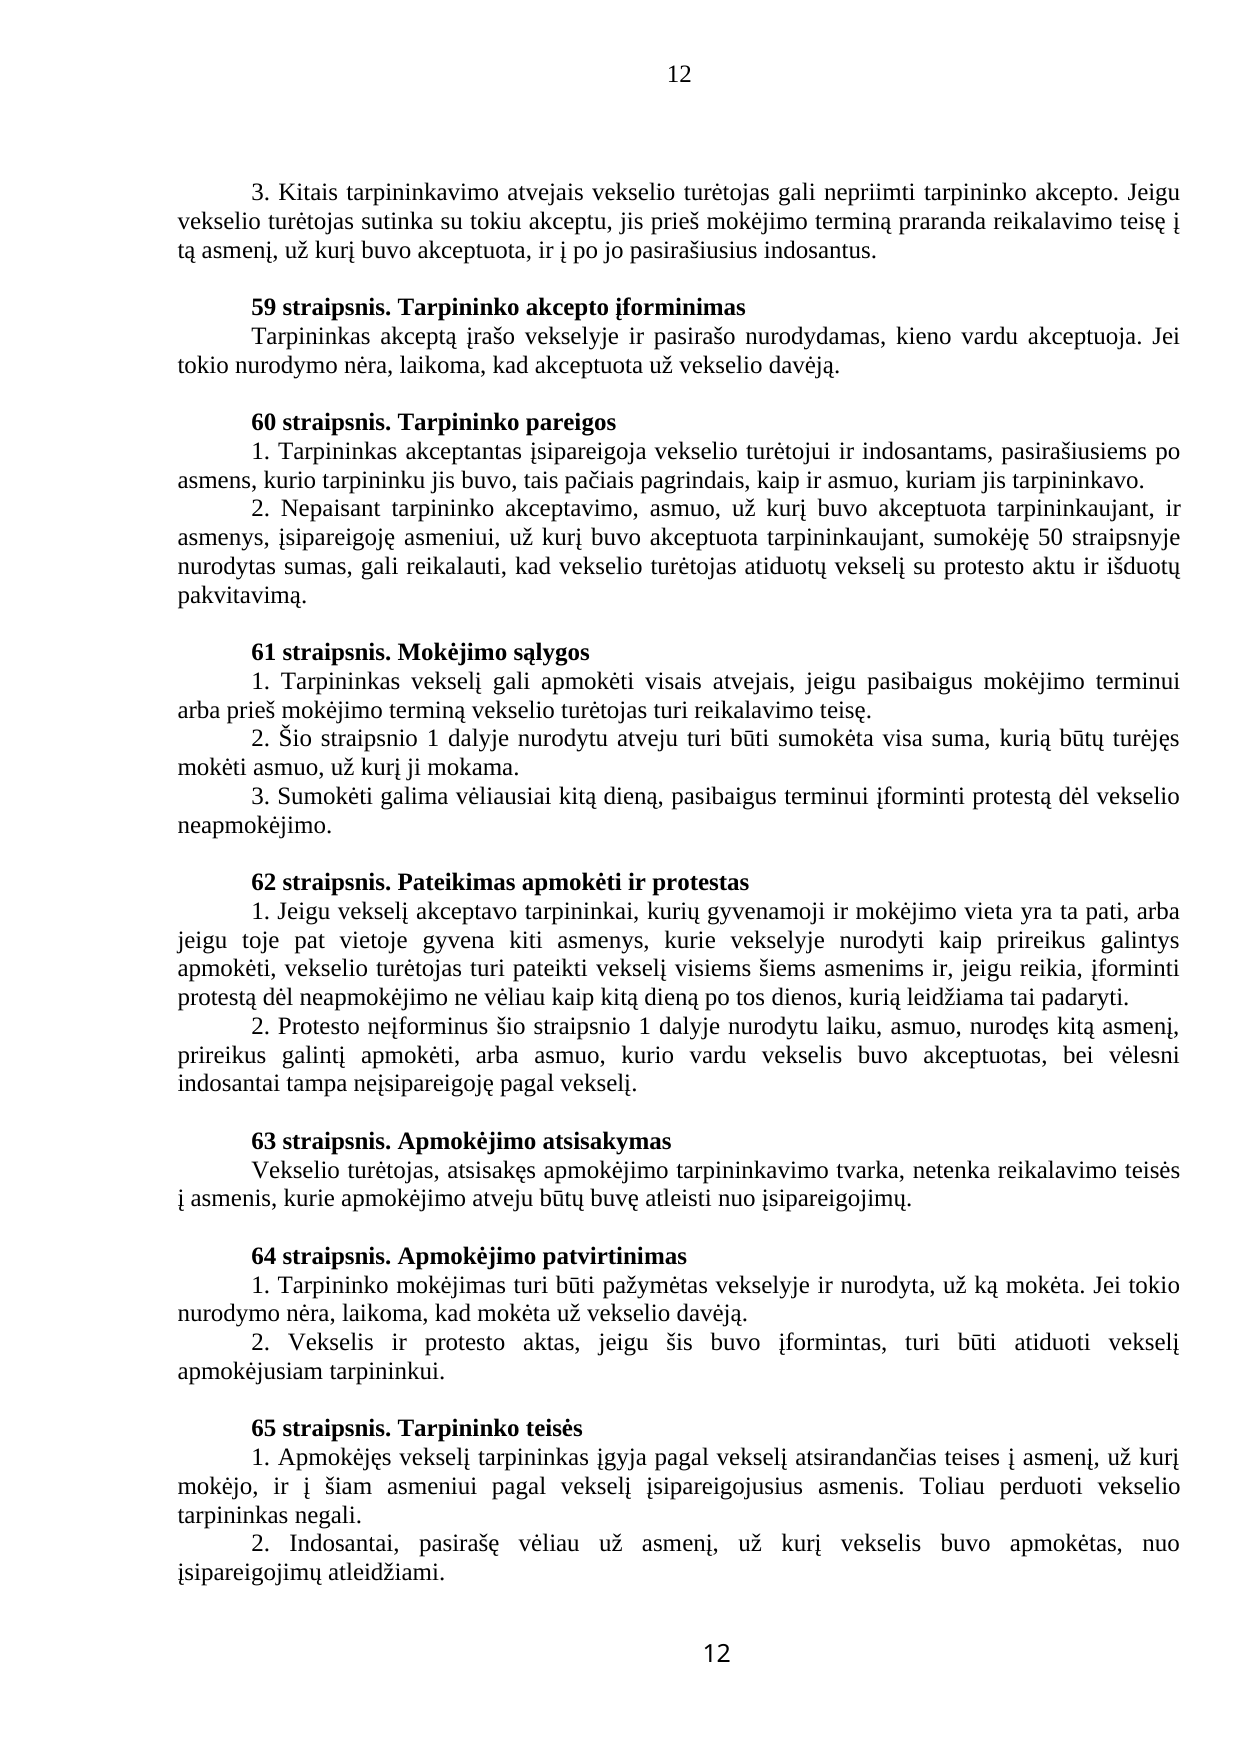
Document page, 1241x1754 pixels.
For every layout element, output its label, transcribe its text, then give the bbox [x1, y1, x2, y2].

text 2. Vekselis ir protesto aktas, jeigu šis buvo įformintas, turi būti atiduoti vekselį apmokėjusiam tarpininkui. [177, 1327, 1181, 1385]
text 2. Nepaisant tarpininko akceptavimo, asmuo, už kurį buvo akceptuota tarpininkaujant, ir asmenys, įsipareigoję asmeniui, už kurį buvo akceptuota tarpininkaujant, sumokėję 50 straipsnyje nurodytas sumas, gali reikalauti, kad vekselio turėtojas atiduotų vekselį su protesto aktu ir išduotų pakvitavimą. [177, 493, 1181, 608]
text 1. Tarpininko mokėjimas turi būti pažymėtas vekselyje ir nurodyta, už ką mokėta. Jei tokio nurodymo nėra, laikoma, kad mokėta už vekselio davėją. [177, 1270, 1181, 1327]
text 59 straipsnis. Tarpininko akcepto įforminimas [177, 292, 1181, 321]
text 61 straipsnis. Mokėjimo sąlygos [177, 637, 1181, 666]
text 1. Tarpininkas vekselį gali apmokėti visais atvejais, jeigu pasibaigus mokėjimo terminui arba prieš mokėjimo terminą vekselio turėtojas turi reikalavimo teisę. [177, 666, 1181, 723]
text Tarpininkas akceptą įrašo vekselyje ir pasirašo nurodydamas, kieno vardu akceptuoja. Jei tokio nurodymo nėra, laikoma, kad akceptuota už vekselio davėją. [177, 321, 1181, 378]
text 1. Jeigu vekselį akceptavo tarpininkai, kurių gyvenamoji ir mokėjimo vieta yra ta pati, arba jeigu toje pat vietoje gyvena kiti asmenys, kurie vekselyje nurodyti kaip prireikus galintys apmokėti, vekselio turėtojas turi pateikti vekselį visiems šiems asmenims ir, jeigu reikia, įforminti protestą dėl neapmokėjimo ne vėliau kaip kitą dieną po tos dienos, kurią leidžiama tai padaryti. [177, 896, 1181, 1011]
text 3. Kitais tarpininkavimo atvejais vekselio turėtojas gali nepriimti tarpininko akcepto. Jeigu vekselio turėtojas sutinka su tokiu akceptu, jis prieš mokėjimo terminą praranda reikalavimo teisę į tą asmenį, už kurį buvo akceptuota, ir į po jo pasirašiusius indosantus. [177, 177, 1181, 263]
text 64 straipsnis. Apmokėjimo patvirtinimas [177, 1241, 1181, 1270]
text 60 straipsnis. Tarpininko pareigos [177, 407, 1181, 436]
text 2. Protesto neįforminus šio straipsnio 1 dalyje nurodytu laiku, asmuo, nurodęs kitą asmenį, prireikus galintį apmokėti, arba asmuo, kurio vardu vekselis buvo akceptuotas, bei vėlesni indosantai tampa neįsipareigoję pagal vekselį. [177, 1011, 1181, 1097]
text 65 straipsnis. Tarpininko teisės [177, 1413, 1181, 1442]
text 2. Šio straipsnio 1 dalyje nurodytu atveju turi būti sumokėta visa suma, kurią būtų turėjęs mokėti asmuo, už kurį ji mokama. [177, 723, 1181, 781]
text 62 straipsnis. Pateikimas apmokėti ir protestas [177, 867, 1181, 896]
text 1. Apmokėjęs vekselį tarpininkas įgyja pagal vekselį atsirandančias teises į asmenį, už kurį mokėjo, ir į šiam asmeniui pagal vekselį įsipareigojusius asmenis. Toliau perduoti vekselio tarpininkas negali. [177, 1442, 1181, 1528]
text 2. Indosantai, pasirašę vėliau už asmenį, už kurį vekselis buvo apmokėtas, nuo įsipareigojimų atleidžiami. [177, 1528, 1181, 1586]
text Vekselio turėtojas, atsisakęs apmokėjimo tarpininkavimo tvarka, netenka reikalavimo teisės į asmenis, kurie apmokėjimo atveju būtų buvę atleisti nuo įsipareigojimų. [177, 1155, 1181, 1212]
text 63 straipsnis. Apmokėjimo atsisakymas [177, 1126, 1181, 1155]
text 3. Sumokėti galima vėliausiai kitą dieną, pasibaigus terminui įforminti protestą dėl vekselio neapmokėjimo. [177, 781, 1181, 838]
text 1. Tarpininkas akceptantas įsipareigoja vekselio turėtojui ir indosantams, pasirašiusiems po asmens, kurio tarpininku jis buvo, tais pačiais pagrindais, kaip ir asmuo, kuriam jis tarpininkavo. [177, 436, 1181, 493]
